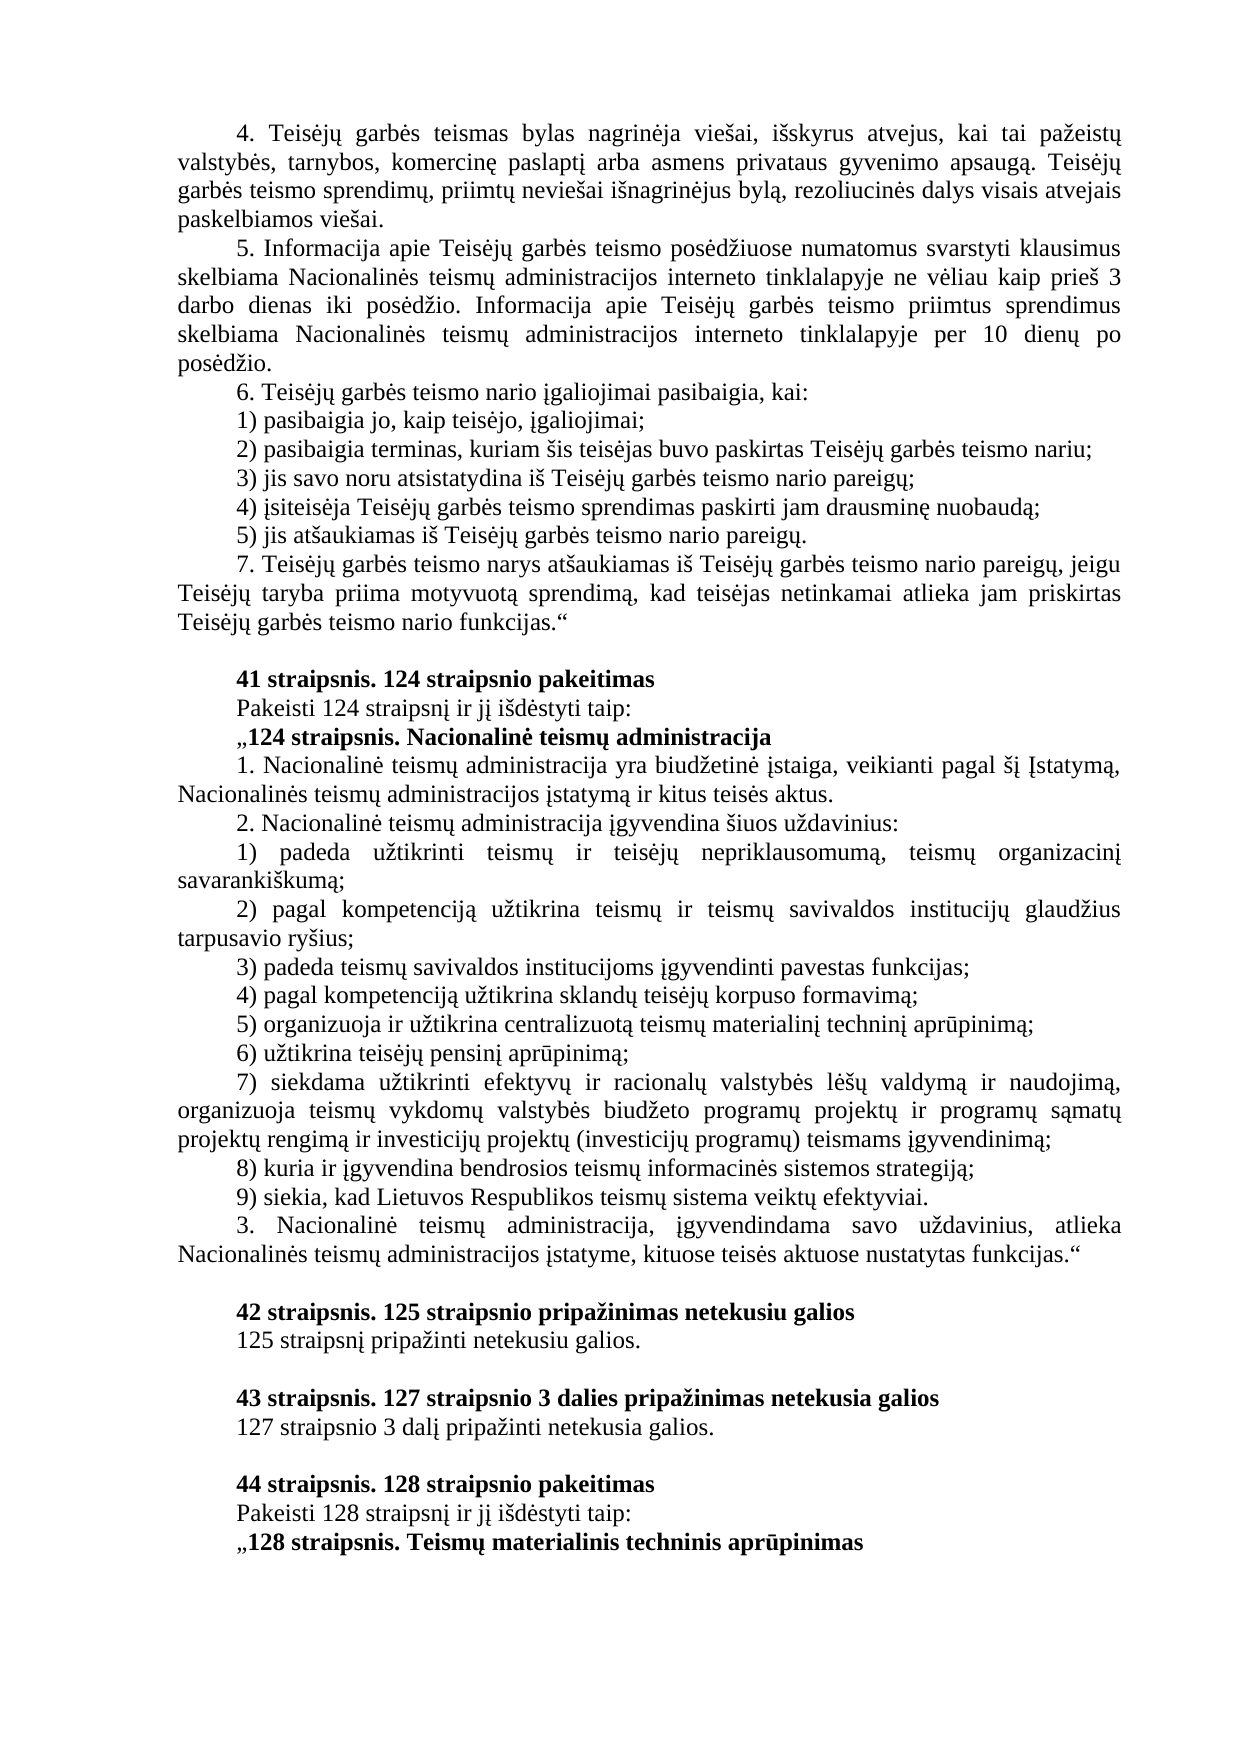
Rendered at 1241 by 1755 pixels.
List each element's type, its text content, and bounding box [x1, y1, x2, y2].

text 2) pagal kompetenciją užtikrina teismų ir teismų savivaldos institucijų glaudžius tarpusavio ryšius; [177, 894, 1122, 952]
text 2) pasibaigia terminas, kuriam šis teisėjas buvo paskirtas Teisėjų garbės teismo nariu; [177, 434, 1122, 463]
text 8) kuria ir įgyvendina bendrosios teismų informacinės sistemos strategiją; [177, 1153, 1122, 1182]
text „128 straipsnis. Teismų materialinis techninis aprūpinimas [177, 1527, 1122, 1556]
text 43 straipsnis. 127 straipsnio 3 dalies pripažinimas netekusia galios [177, 1383, 1122, 1412]
text 42 straipsnis. 125 straipsnio pripažinimas netekusiu galios [177, 1297, 1122, 1326]
text 3) jis savo noru atsistatydina iš Teisėjų garbės teismo nario pareigų; [177, 463, 1122, 492]
text 1) padeda užtikrinti teismų ir teisėjų nepriklausomumą, teismų organizacinį savarankiškumą; [177, 837, 1122, 894]
text 4) įsiteisėja Teisėjų garbės teismo sprendimas paskirti jam drausminę nuobaudą; [177, 492, 1122, 521]
text 9) siekia, kad Lietuvos Respublikos teismų sistema veiktų efektyviai. [177, 1182, 1122, 1211]
text 6. Teisėjų garbės teismo nario įgaliojimai pasibaigia, kai: [177, 377, 1122, 406]
text 3. Nacionalinė teismų administracija, įgyvendindama savo uždavinius, atlieka Nacionalinės teismų administracijos įstatyme, kituose teisės aktuose nustatytas funkcijas.“ [177, 1211, 1122, 1268]
text 127 straipsnio 3 dalį pripažinti netekusia galios. [177, 1412, 1122, 1441]
text 1. Nacionalinė teismų administracija yra biudžetinė įstaiga, veikianti pagal šį Įstatymą, Nacionalinės teismų administracijos įstatymą ir kitus teisės aktus. [177, 751, 1122, 808]
text 2. Nacionalinė teismų administracija įgyvendina šiuos uždavinius: [177, 808, 1122, 837]
text „124 straipsnis. Nacionalinė teismų administracija [177, 722, 1122, 751]
text 7. Teisėjų garbės teismo narys atšaukiamas iš Teisėjų garbės teismo nario pareigų, jeigu Teisėjų taryba priima motyvuotą sprendimą, kad teisėjas netinkamai atlieka jam priskirtas Teisėjų garbės teismo nario funkcijas.“ [177, 549, 1122, 636]
text 3) padeda teismų savivaldos institucijoms įgyvendinti pavestas funkcijas; [177, 952, 1122, 981]
text 125 straipsnį pripažinti netekusiu galios. [177, 1326, 1122, 1354]
text 4. Teisėjų garbės teismas bylas nagrinėja viešai, išskyrus atvejus, kai tai pažeistų valstybės, tarnybos, komercinę paslaptį arba asmens privataus gyvenimo apsaugą. Teisėjų garbės teismo sprendimų, priimtų neviešai išnagrinėjus bylą, rezoliucinės dalys visais atvejais paskelbiamos viešai. [177, 118, 1122, 233]
text Pakeisti 128 straipsnį ir jį išdėstyti taip: [177, 1498, 1122, 1527]
text 41 straipsnis. 124 straipsnio pakeitimas [177, 664, 1122, 693]
text 6) užtikrina teisėjų pensinį aprūpinimą; [177, 1038, 1122, 1067]
text 7) siekdama užtikrinti efektyvų ir racionalų valstybės lėšų valdymą ir naudojimą, organizuoja teismų vykdomų valstybės biudžeto programų projektų ir programų sąmatų projektų rengimą ir investicijų projektų (investicijų programų) teismams įgyvendinimą; [177, 1067, 1122, 1153]
text Pakeisti 124 straipsnį ir jį išdėstyti taip: [177, 693, 1122, 722]
text 1) pasibaigia jo, kaip teisėjo, įgaliojimai; [177, 406, 1122, 434]
text 4) pagal kompetenciją užtikrina sklandų teisėjų korpuso formavimą; [177, 981, 1122, 1009]
text 5) jis atšaukiamas iš Teisėjų garbės teismo nario pareigų. [177, 521, 1122, 549]
text 5) organizuoja ir užtikrina centralizuotą teismų materialinį techninį aprūpinimą; [177, 1009, 1122, 1038]
text 5. Informacija apie Teisėjų garbės teismo posėdžiuose numatomus svarstyti klausimus skelbiama Nacionalinės teismų administracijos interneto tinklalapyje ne vėliau kaip prieš 3 darbo dienas iki posėdžio. Informacija apie Teisėjų garbės teismo priimtus sprendimus skelbiama Nacionalinės teismų administracijos interneto tinklalapyje per 10 dienų po posėdžio. [177, 233, 1122, 377]
text 44 straipsnis. 128 straipsnio pakeitimas [177, 1469, 1122, 1498]
